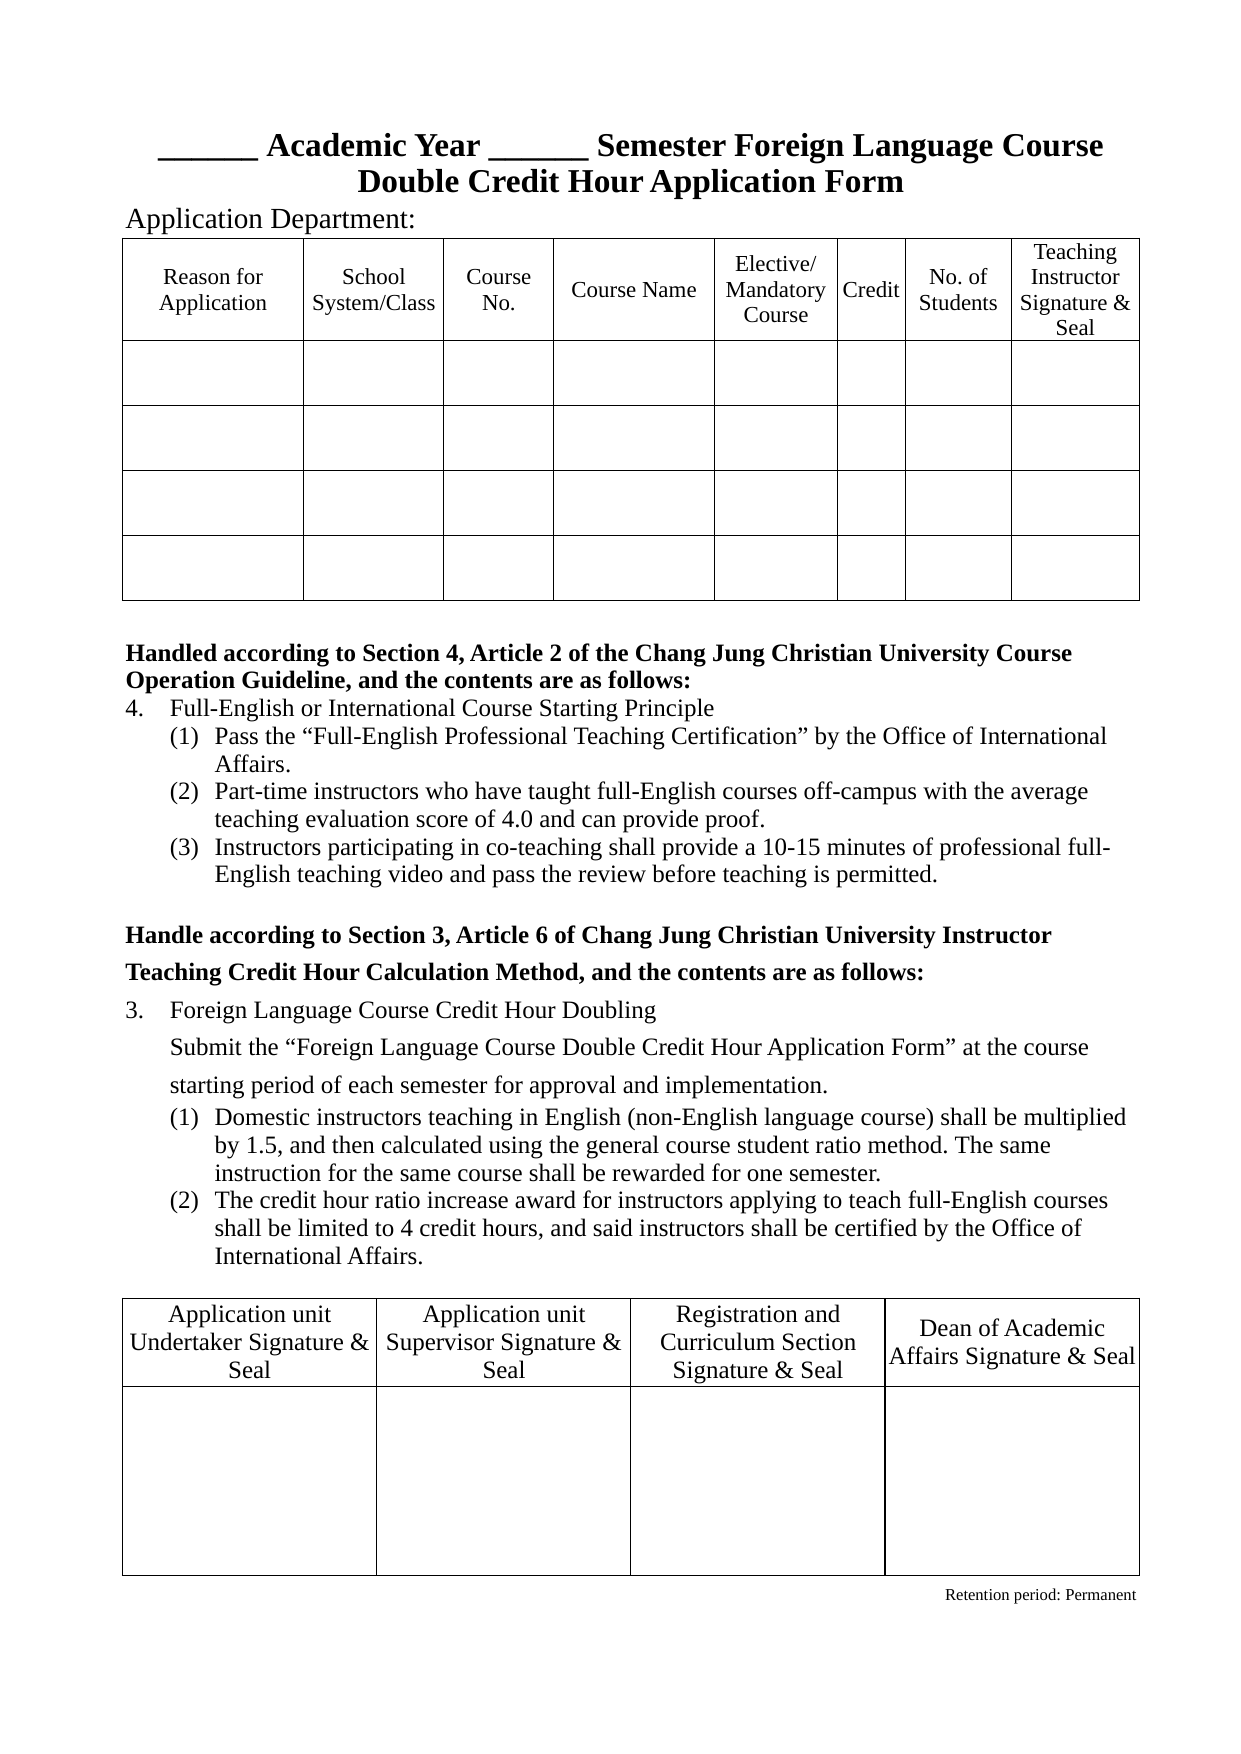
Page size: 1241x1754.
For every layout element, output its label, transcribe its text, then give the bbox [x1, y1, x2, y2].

table_cell [123, 406, 303, 470]
table_cell [838, 536, 905, 600]
table_cell [715, 471, 837, 535]
table_header Application unit Supervisor Signature & Seal [377, 1299, 630, 1386]
subtitle ______ Academic Year ______ Semester Foreign Language Course Double Credit Hour Application Form [125, 126, 1136, 200]
table_cell [123, 536, 303, 600]
table_cell [838, 341, 905, 405]
table_header Registration and Curriculum Section Signature & Seal [631, 1299, 884, 1386]
table_header Dean of Academic Affairs Signature & Seal [886, 1299, 1139, 1386]
table_cell [1012, 341, 1139, 405]
table_cell [1012, 536, 1139, 600]
table_header School System/Class [304, 239, 443, 340]
text (2) Part-time instructors who have taught full-English courses off-campus with the average teaching evaluation score of 4.0 and can provide proof. [169, 777, 1136, 833]
text Handled according to Section 4, Article 2 of the Chang Jung Christian University Course Operation Guideline, and the contents are as follows: [125, 639, 1136, 694]
text (1) Domestic instructors teaching in English (non-English language course) shall be multiplied by 1.5, and then calculated using the general course student ratio method. The same instruction for the same course shall be rewarded for one semester. [169, 1103, 1136, 1187]
table_cell [123, 471, 303, 535]
table_header Teaching Instructor Signature & Seal [1012, 239, 1139, 340]
text Retention period: Permanent [240, 1576, 1136, 1613]
text 3. Foreign Language Course Credit Hour Doubling [125, 991, 1136, 1028]
table_header Application unit Undertaker Signature & Seal [123, 1299, 376, 1386]
table_cell [123, 1387, 376, 1575]
table_cell [715, 406, 837, 470]
table_cell [554, 536, 714, 600]
table_cell [906, 536, 1011, 600]
table_cell [886, 1387, 1139, 1575]
table_cell [304, 341, 443, 405]
table_cell [906, 406, 1011, 470]
table_cell [554, 406, 714, 470]
text (1) Pass the “Full-English Professional Teaching Certification” by the Office of International Affairs. [169, 722, 1136, 777]
table_cell [554, 341, 714, 405]
table_cell [444, 471, 553, 535]
table_cell [304, 471, 443, 535]
table_header Credit [838, 239, 905, 340]
table_cell [1012, 471, 1139, 535]
table_header No. of Students [906, 239, 1011, 340]
table_cell [631, 1387, 884, 1575]
table_cell [123, 341, 303, 405]
text Handle according to Section 3, Article 6 of Chang Jung Christian University Instructor Teaching Credit Hour Calculation Method, and the contents are as follows: [125, 916, 1136, 991]
table_cell [1012, 406, 1139, 470]
table_header Reason for Application [123, 239, 303, 340]
table_cell [715, 536, 837, 600]
table_cell [444, 536, 553, 600]
table_header Elective/ Mandatory Course [715, 239, 837, 340]
table_cell [715, 341, 837, 405]
text (3) Instructors participating in co-teaching shall provide a 10-15 minutes of professional full-English teaching video and pass the review before teaching is permitted. [169, 833, 1136, 888]
table_cell [444, 406, 553, 470]
text Application Department: [125, 200, 1136, 238]
text Submit the “Foreign Language Course Double Credit Hour Application Form” at the course starting period of each semester for approval and implementation. [169, 1028, 1136, 1103]
table_header Course Name [554, 239, 714, 340]
table_cell [906, 471, 1011, 535]
table_header Course No. [444, 239, 553, 340]
table_cell [838, 471, 905, 535]
text (2) The credit hour ratio increase award for instructors applying to teach full-English courses shall be limited to 4 credit hours, and said instructors shall be certified by the Office of International Affairs. [169, 1187, 1136, 1270]
table_cell [304, 536, 443, 600]
table_cell [444, 341, 553, 405]
table_cell [906, 341, 1011, 405]
table_cell [304, 406, 443, 470]
text 4. Full-English or International Course Starting Principle [125, 694, 1136, 722]
table_cell [554, 471, 714, 535]
table_cell [377, 1387, 630, 1575]
table_cell [838, 406, 905, 470]
